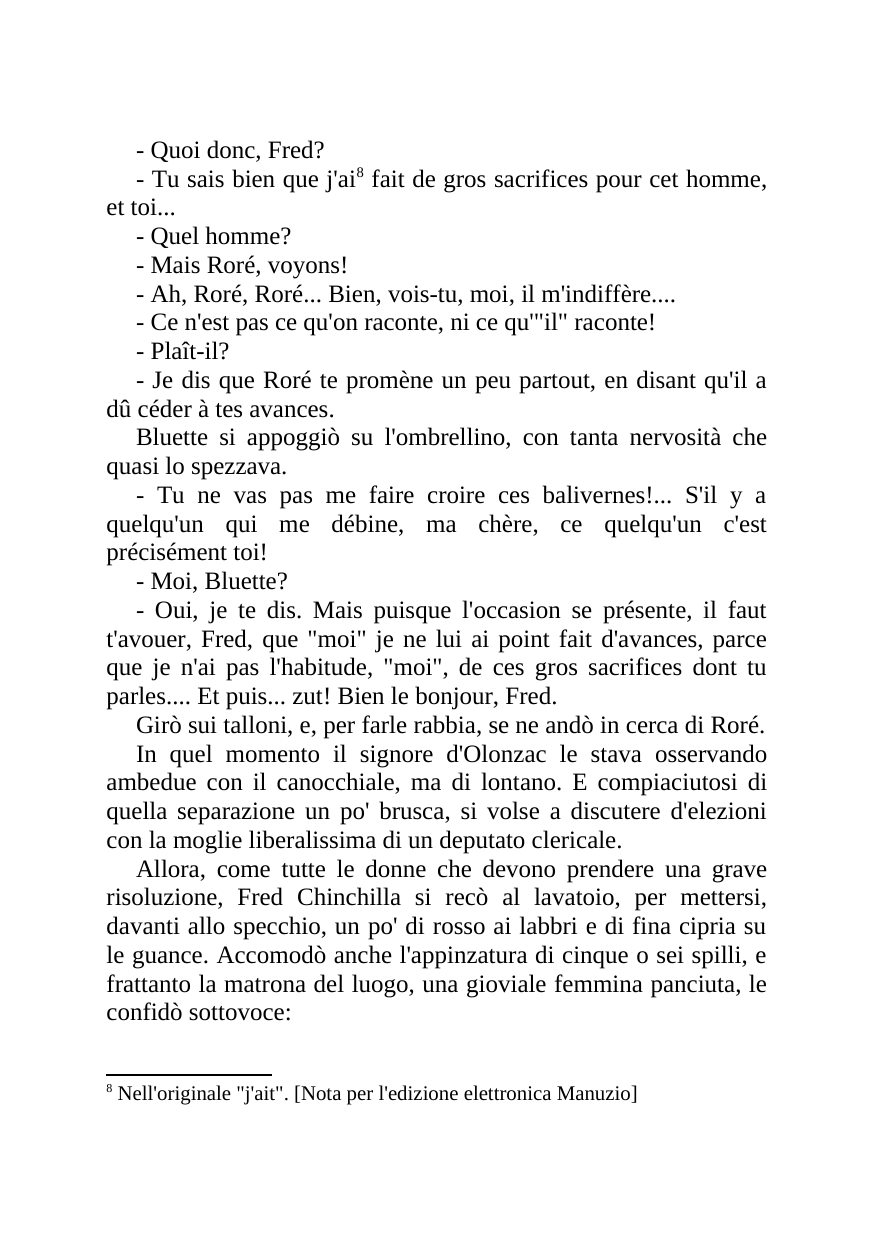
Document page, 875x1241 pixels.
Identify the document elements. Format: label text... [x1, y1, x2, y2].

text Bluette si appoggiò su l'ombrellino, con tanta nervosità che quasi lo spezzava. [106, 422, 768, 480]
text - Quel homme? [106, 221, 768, 250]
text Girò sui talloni, e, per farle rabbia, se ne andò in cerca di Roré. [106, 710, 768, 739]
text - Je dis que Roré te promène un peu partout, en disant qu'il a dû céder à tes avances. [106, 365, 768, 422]
text Nell'originale "j'ait". [Nota per l'edizione elettronica Manuzio] [106, 1081, 768, 1105]
text - Ce n'est pas ce qu'on raconte, ni ce qu'"il" raconte! [106, 307, 768, 336]
text - Tu ne vas pas me faire croire ces balivernes!... S'il y a quelqu'un qui me débine, ma chère, ce quelqu'un c'est précisément toi! [106, 480, 768, 566]
text - Oui, je te dis. Mais puisque l'occasion se présente, il faut t'avouer, Fred, que "moi" je ne lui ai point fait d'avances, parce que je n'ai pas l'habitude, "moi", de ces gros sacrifices dont tu parles.... Et puis... zut! Bien le bonjour, Fred. [106, 595, 768, 710]
text - Tu sais bien que j'ai fait de gros sacrifices pour cet homme, et toi... [106, 164, 768, 221]
text - Mais Roré, voyons! [106, 250, 768, 279]
text - Quoi donc, Fred? [106, 135, 768, 164]
text - Plaît-il? [106, 336, 768, 365]
text - Moi, Bluette? [106, 566, 768, 595]
text - Ah, Roré, Roré... Bien, vois-tu, moi, il m'indiffère.... [106, 279, 768, 307]
text In quel momento il signore d'Olonzac le stava osservando ambedue con il canocchiale, ma di lontano. E compiaciutosi di quella separazione un po' brusca, si volse a discutere d'elezioni con la moglie liberalissima di un deputato clericale. [106, 739, 768, 854]
text Allora, come tutte le donne che devono prendere una grave risoluzione, Fred Chinchilla si recò al lavatoio, per mettersi, davanti allo specchio, un po' di rosso ai labbri e di fina cipria su le guance. Accomodò anche l'appinzatura di cinque o sei spilli, e frattanto la matrona del luogo, una gioviale femmina panciuta, le confidò sottovoce: [106, 854, 768, 1026]
